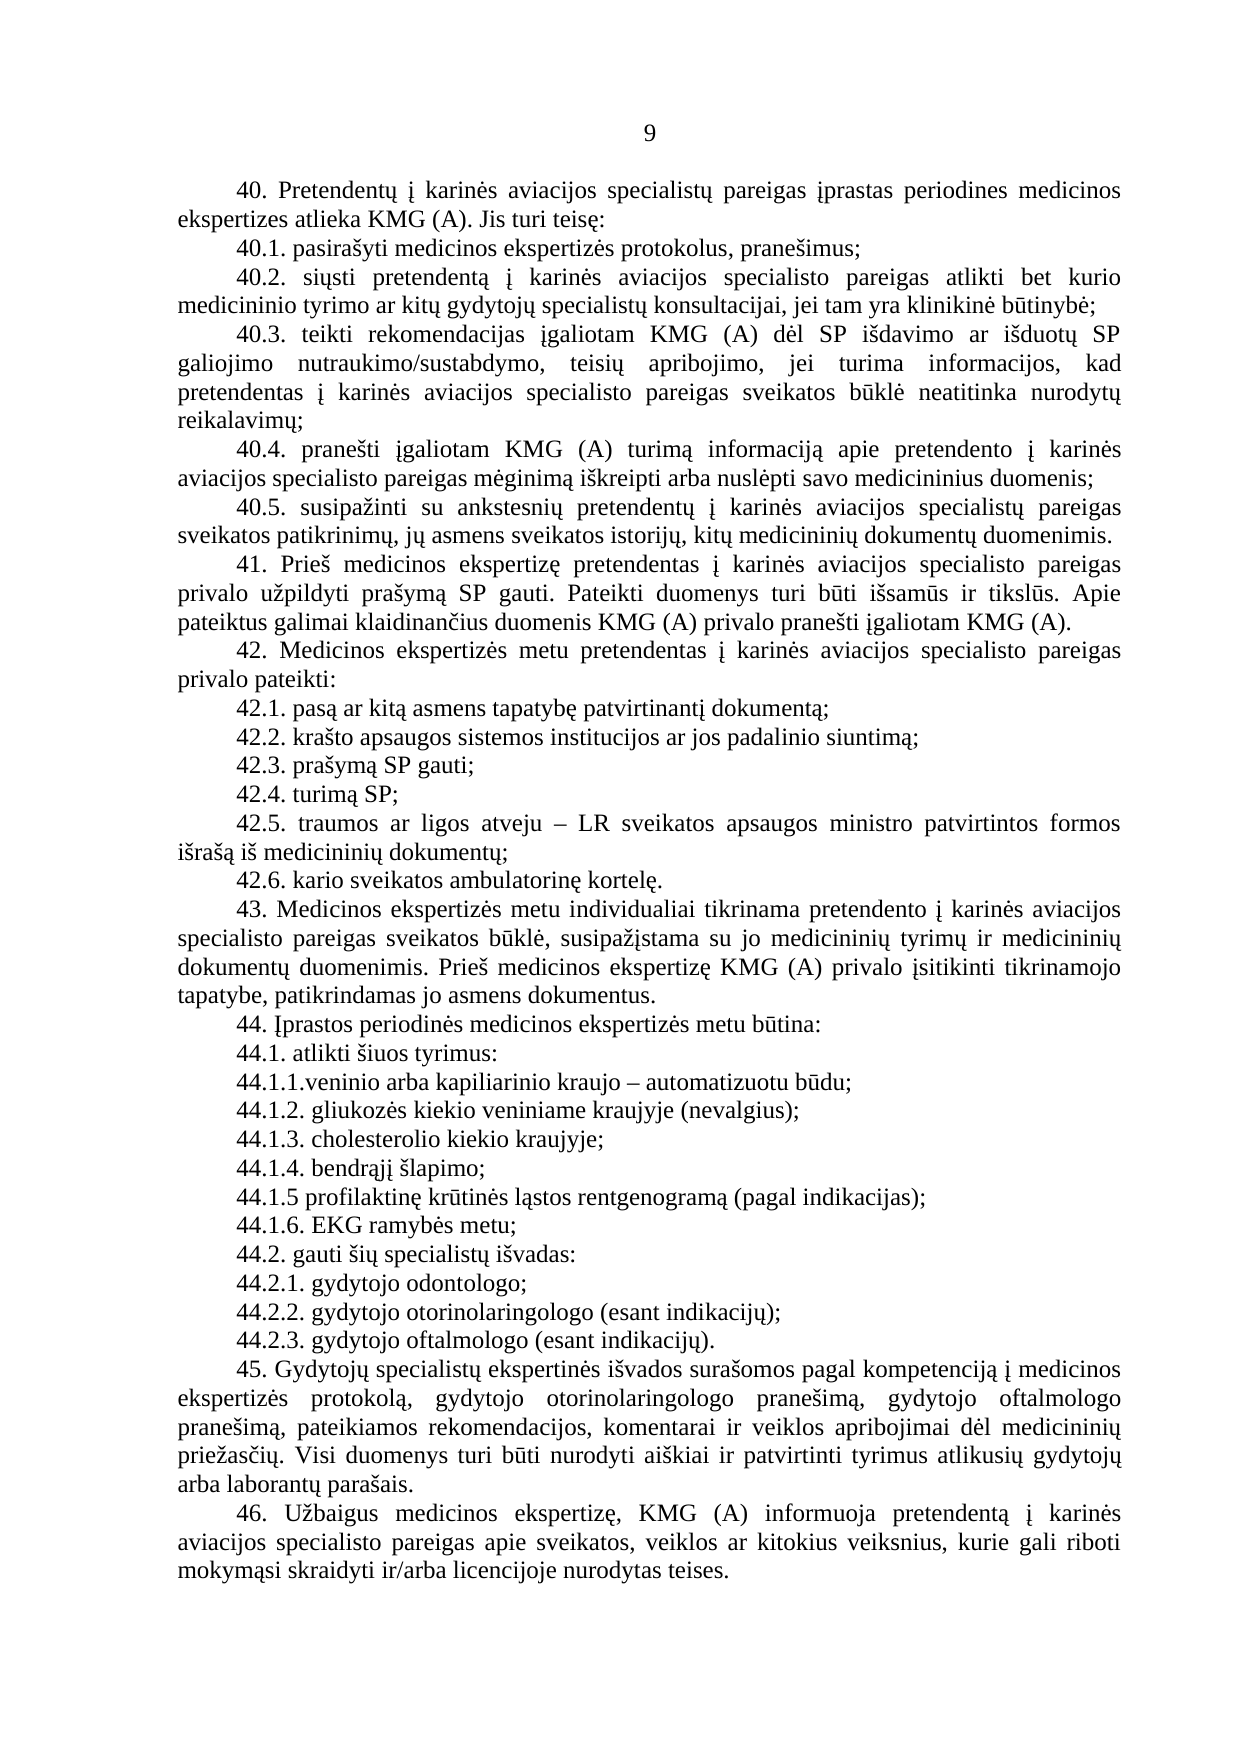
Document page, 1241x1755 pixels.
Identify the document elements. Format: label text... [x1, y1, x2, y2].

text 40.4. pranešti įgaliotam KMG (A) turimą informaciją apie pretendento į karinės aviacijos specialisto pareigas mėginimą iškreipti arba nuslėpti savo medicininius duomenis; [177, 434, 1122, 492]
text 44.2.3. gydytojo oftalmologo (esant indikacijų). [177, 1326, 1122, 1354]
text 44.1.4. bendrąjį šlapimo; [177, 1153, 1122, 1182]
text 43. Medicinos ekspertizės metu individualiai tikrinama pretendento į karinės aviacijos specialisto pareigas sveikatos būklė, susipažįstama su jo medicininių tyrimų ir medicininių dokumentų duomenimis. Prieš medicinos ekspertizę KMG (A) privalo įsitikinti tikrinamojo tapatybe, patikrindamas jo asmens dokumentus. [177, 894, 1122, 1009]
text 44.1.5 profilaktinę krūtinės ląstos rentgenogramą (pagal indikacijas); [177, 1182, 1122, 1211]
text 40.5. susipažinti su ankstesnių pretendentų į karinės aviacijos specialistų pareigas sveikatos patikrinimų, jų asmens sveikatos istorijų, kitų medicininių dokumentų duomenimis. [177, 492, 1122, 549]
text 40.1. pasirašyti medicinos ekspertizės protokolus, pranešimus; [177, 233, 1122, 262]
text 44.2.2. gydytojo otorinolaringologo (esant indikacijų); [177, 1297, 1122, 1326]
text 45. Gydytojų specialistų ekspertinės išvados surašomos pagal kompetenciją į medicinos ekspertizės protokolą, gydytojo otorinolaringologo pranešimą, gydytojo oftalmologo pranešimą, pateikiamos rekomendacijos, komentarai ir veiklos apribojimai dėl medicininių priežasčių. Visi duomenys turi būti nurodyti aiškiai ir patvirtinti tyrimus atlikusių gydytojų arba laborantų parašais. [177, 1354, 1122, 1498]
text 44. Įprastos periodinės medicinos ekspertizės metu būtina: [177, 1009, 1122, 1038]
text 44.1. atlikti šiuos tyrimus: [177, 1038, 1122, 1067]
text 42. Medicinos ekspertizės metu pretendentas į karinės aviacijos specialisto pareigas privalo pateikti: [177, 636, 1122, 693]
text 42.3. prašymą SP gauti; [177, 751, 1122, 779]
text 44.1.1.veninio arba kapiliarinio kraujo – automatizuotu būdu; [177, 1067, 1122, 1096]
text 44.1.3. cholesterolio kiekio kraujyje; [177, 1124, 1122, 1153]
text 44.1.6. EKG ramybės metu; [177, 1211, 1122, 1239]
text 42.6. kario sveikatos ambulatorinę kortelę. [177, 866, 1122, 894]
text 42.4. turimą SP; [177, 779, 1122, 808]
text 42.5. traumos ar ligos atveju – LR sveikatos apsaugos ministro patvirtintos formos išrašą iš medicininių dokumentų; [177, 808, 1122, 866]
text 44.1.2. gliukozės kiekio veniniame kraujyje (nevalgius); [177, 1096, 1122, 1124]
text 40.3. teikti rekomendacijas įgaliotam KMG (A) dėl SP išdavimo ar išduotų SP galiojimo nutraukimo/sustabdymo, teisių apribojimo, jei turima informacijos, kad pretendentas į karinės aviacijos specialisto pareigas sveikatos būklė neatitinka nurodytų reikalavimų; [177, 319, 1122, 434]
text 42.2. krašto apsaugos sistemos institucijos ar jos padalinio siuntimą; [177, 722, 1122, 751]
text 42.1. pasą ar kitą asmens tapatybę patvirtinantį dokumentą; [177, 693, 1122, 722]
text 44.2.1. gydytojo odontologo; [177, 1268, 1122, 1297]
text 46. Užbaigus medicinos ekspertizę, KMG (A) informuoja pretendentą į karinės aviacijos specialisto pareigas apie sveikatos, veiklos ar kitokius veiksnius, kurie gali riboti mokymąsi skraidyti ir/arba licencijoje nurodytas teises. [177, 1498, 1122, 1584]
text 40. Pretendentų į karinės aviacijos specialistų pareigas įprastas periodines medicinos ekspertizes atlieka KMG (A). Jis turi teisę: [177, 176, 1122, 233]
text 41. Prieš medicinos ekspertizę pretendentas į karinės aviacijos specialisto pareigas privalo užpildyti prašymą SP gauti. Pateikti duomenys turi būti išsamūs ir tikslūs. Apie pateiktus galimai klaidinančius duomenis KMG (A) privalo pranešti įgaliotam KMG (A). [177, 549, 1122, 636]
text 40.2. siųsti pretendentą į karinės aviacijos specialisto pareigas atlikti bet kurio medicininio tyrimo ar kitų gydytojų specialistų konsultacijai, jei tam yra klinikinė būtinybė; [177, 262, 1122, 319]
text 44.2. gauti šių specialistų išvadas: [177, 1239, 1122, 1268]
